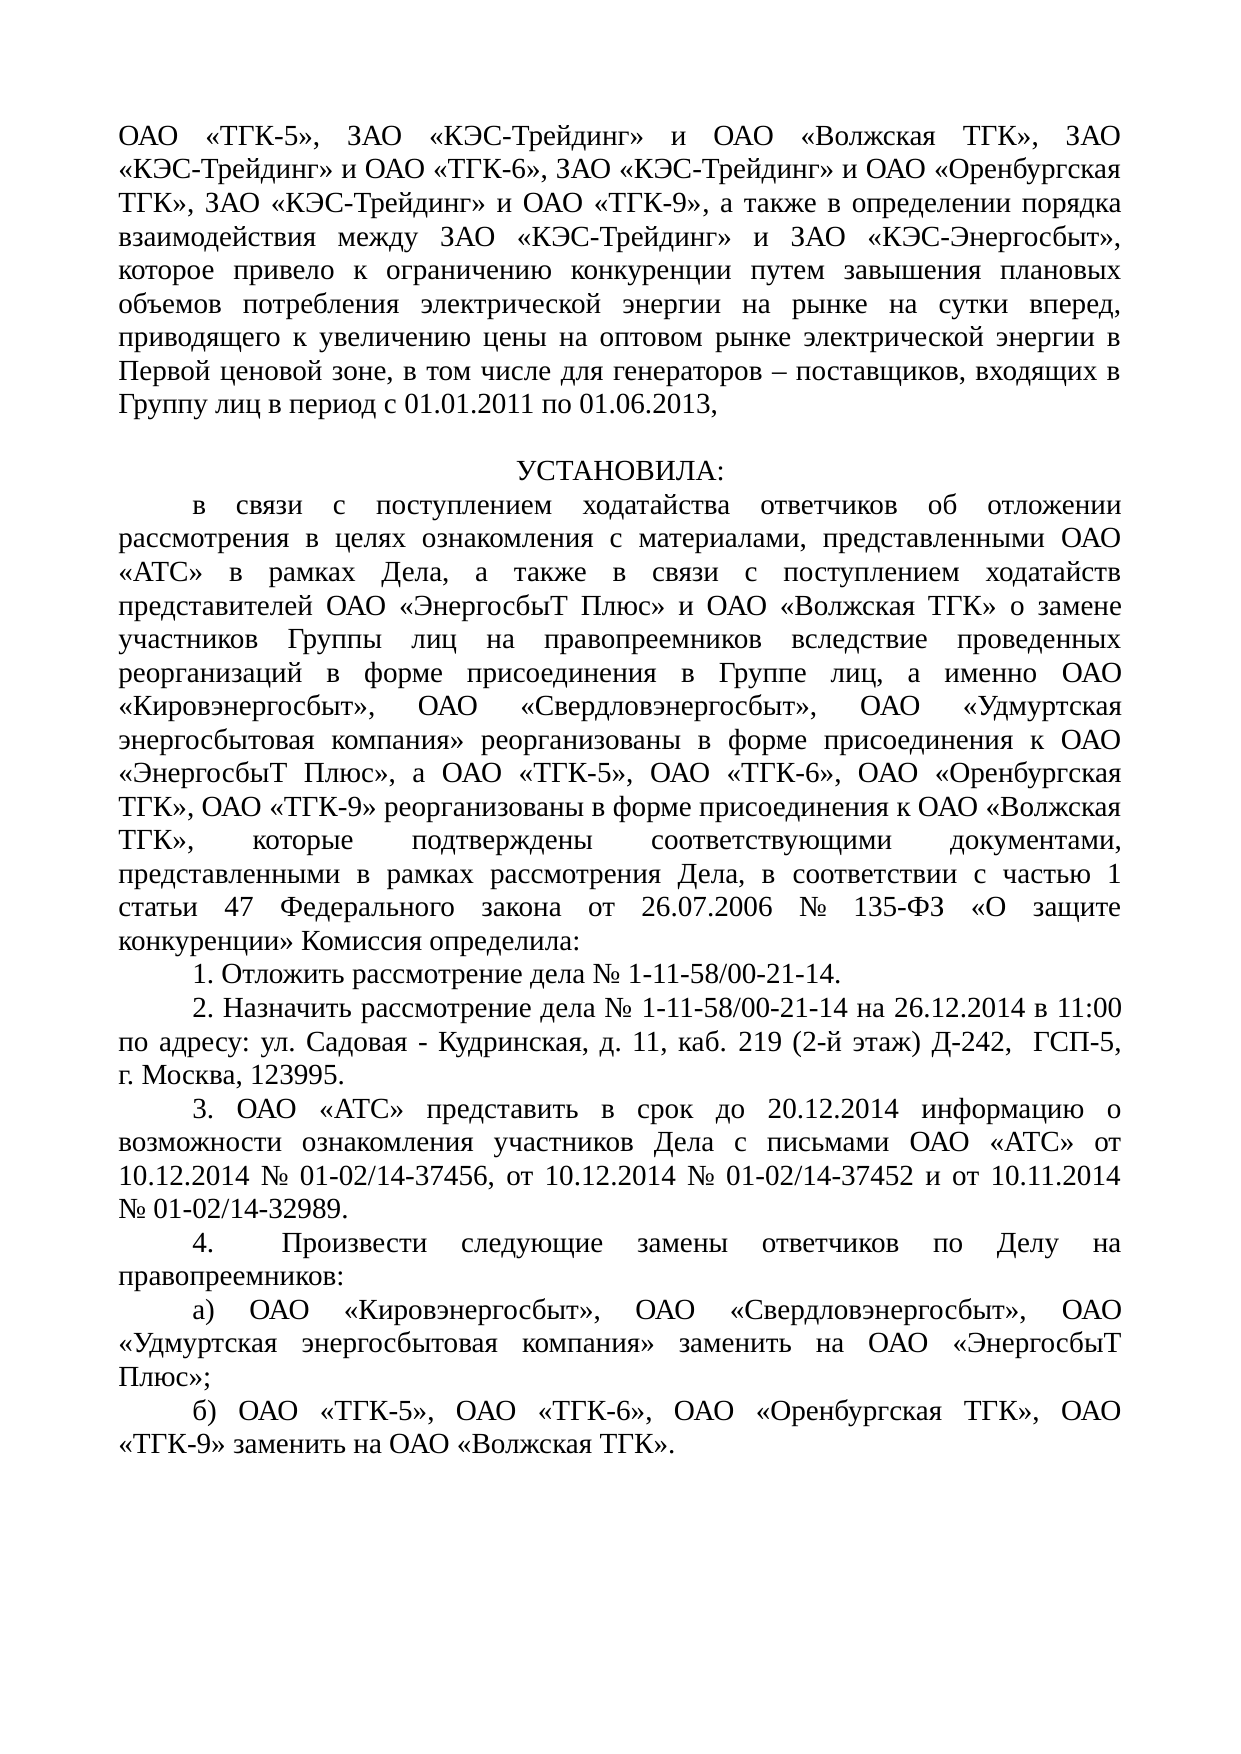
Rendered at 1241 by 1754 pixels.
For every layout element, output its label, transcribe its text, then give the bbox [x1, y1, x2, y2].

text в связи с поступлением ходатайства ответчиков об отложении рассмотрения в целях ознакомления с материалами, представленными ОАО «АТС» в рамках Дела, а также в связи с поступлением ходатайств представителей ОАО «ЭнергосбыТ Плюс» и ОАО «Волжская ТГК» о замене участников Группы лиц на правопреемников вследствие проведенных реорганизаций в форме присоединения в Группе лиц, а именно ОАО «Кировэнергосбыт», ОАО «Свердловэнергосбыт», ОАО «Удмуртская энергосбытовая компания» реорганизованы в форме присоединения к ОАО «ЭнергосбыТ Плюс», а ОАО «ТГК-5», ОАО «ТГК-6», ОАО «Оренбургская ТГК», ОАО «ТГК-9» реорганизованы в форме присоединения к ОАО «Волжская ТГК», которые подтверждены соответствующими документами, представленными в рамках рассмотрения Дела, в соответствии с частью 1 статьи 47 Федерального закона от 26.07.2006 № 135-ФЗ «О защите конкуренции» Комиссия определила: [118, 487, 1122, 957]
text ОАО «ТГК-5», ЗАО «КЭС-Трейдинг» и ОАО «Волжская ТГК», ЗАО «КЭС-Трейдинг» и ОАО «ТГК-6», ЗАО «КЭС-Трейдинг» и ОАО «Оренбургская ТГК», ЗАО «КЭС-Трейдинг» и ОАО «ТГК-9», а также в определении порядка взаимодействия между ЗАО «КЭС-Трейдинг» и ЗАО «КЭС-Энергосбыт», которое привело к ограничению конкуренции путем завышения плановых объемов потребления электрической энергии на рынке на сутки вперед, приводящего к увеличению цены на оптовом рынке электрической энергии в Первой ценовой зоне, в том числе для генераторов – поставщиков, входящих в Группу лиц в период с 01.01.2011 по 01.06.2013, [118, 118, 1122, 420]
text б) ОАО «ТГК-5», ОАО «ТГК-6», ОАО «Оренбургская ТГК», ОАО «ТГК-9» заменить на ОАО «Волжская ТГК». [118, 1393, 1122, 1460]
text 1. Отложить рассмотрение дела № 1-11-58/00-21-14. [118, 957, 1122, 990]
text а) ОАО «Кировэнергосбыт», ОАО «Свердловэнергосбыт», ОАО «Удмуртская энергосбытовая компания» заменить на ОАО «ЭнергосбыТ Плюс»; [118, 1292, 1122, 1393]
text УСТАНОВИЛА: [118, 453, 1122, 487]
list 2. Назначить рассмотрение дела № 1-11-58/00-21-14 на 26.12.2014 в 11:00 по адресу: ул. Садовая - Кудринская, д. 11, каб. 219 (2-й этаж) Д-242, ГСП-5, г. Москва, 123995. [118, 990, 1122, 1091]
text 3. ОАО «АТС» представить в срок до 20.12.2014 информацию о возможности ознакомления участников Дела с письмами ОАО «АТС» от 10.12.2014 № 01-02/14-37456, от 10.12.2014 № 01-02/14-37452 и от 10.11.2014 № 01-02/14-32989. [118, 1091, 1122, 1225]
text 4. Произвести следующие замены ответчиков по Делу на правопреемников: [118, 1225, 1122, 1292]
